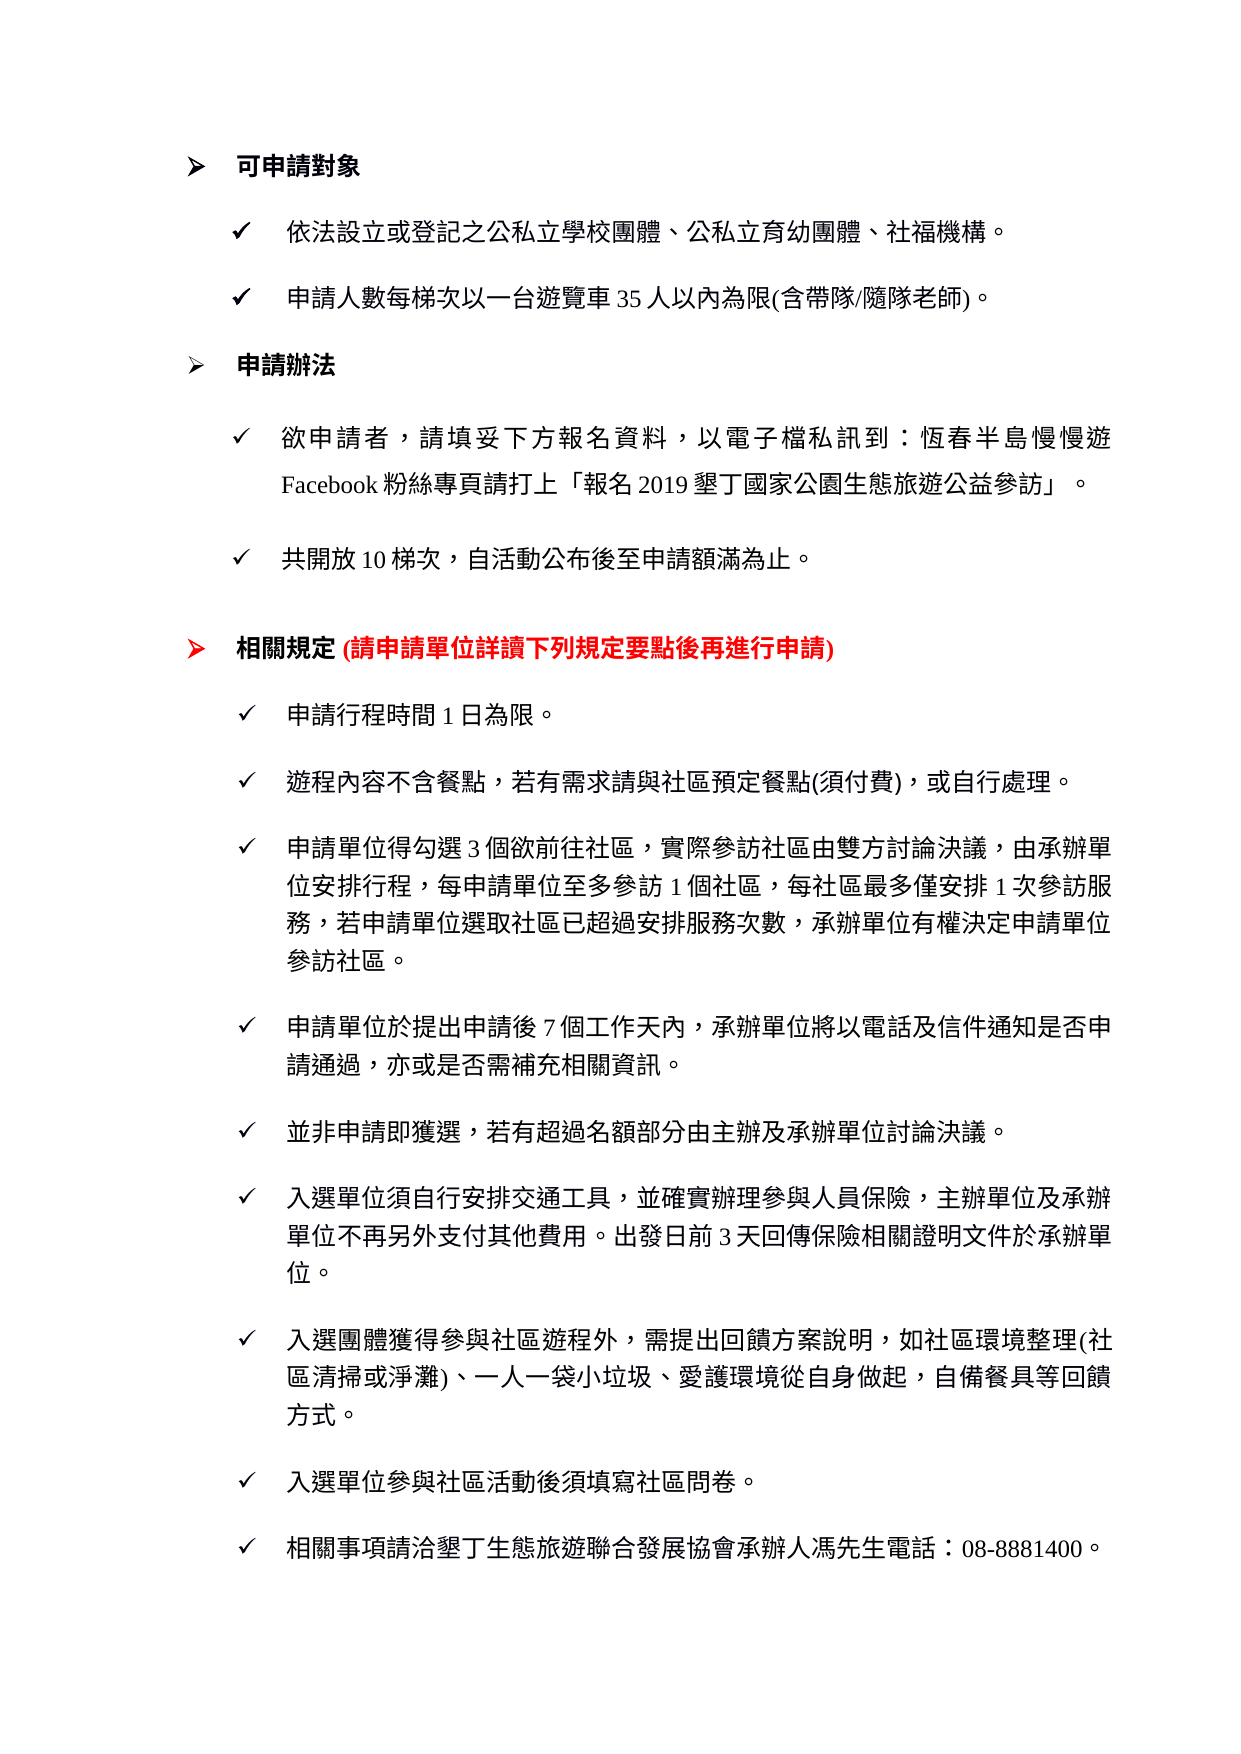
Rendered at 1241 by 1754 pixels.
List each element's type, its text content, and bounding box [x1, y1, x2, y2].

list 可申請對象 [186, 145, 1113, 183]
list 並非申請即獲選，若有超過名額部分由主辦及承辦單位討論決議。 [237, 1111, 1113, 1148]
list 遊程內容不含餐點，若有需求請與社區預定餐點(須付費)，或自行處理。 [237, 761, 1113, 798]
list 申請行程時間1日為限。 [237, 694, 1113, 732]
list 依法設立或登記之公私立學校團體、公私立育幼團體、社福機構。 [231, 212, 1113, 249]
list 入選單位須自行安排交通工具，並確實辦理參與人員保險，主辦單位及承辦單位不再另外支付其他費用。出發日前3天回傳保險相關證明文件於承辦單位。 [237, 1178, 1113, 1290]
list 欲申請者，請填妥下方報名資料，以電子檔私訊到：恆春半島慢慢遊Facebook粉絲專頁請打上「報名2019墾丁國家公園生態旅遊公益參訪」。 [231, 411, 1113, 503]
list 申請單位得勾選3個欲前往社區，實際參訪社區由雙方討論決議，由承辦單位安排行程，每申請單位至多參訪1個社區，每社區最多僅安排1次參訪服務，若申請單位選取社區已超過安排服務次數，承辦單位有權決定申請單位參訪社區。 [237, 828, 1113, 978]
list 相關事項請洽墾丁生態旅遊聯合發展協會承辦人馮先生電話：08-8881400。 [237, 1528, 1113, 1565]
list 入選單位參與社區活動後須填寫社區問卷。 [237, 1461, 1113, 1498]
list 申請人數每梯次以一台遊覽車35人以內為限(含帶隊/隨隊老師)。 [231, 278, 1113, 315]
list 共開放10梯次，自活動公布後至申請額滿為止。 [231, 532, 1113, 578]
list 相關規定 (請申請單位詳讀下列規定要點後再進行申請) [186, 628, 1113, 665]
list 申請辦法 [186, 344, 1113, 382]
list 申請單位於提出申請後7個工作天內，承辦單位將以電話及信件通知是否申請通過，亦或是否需補充相關資訊。 [237, 1007, 1113, 1082]
list 入選團體獲得參與社區遊程外，需提出回饋方案說明，如社區環境整理(社區清掃或淨灘)、一人一袋小垃圾、愛護環境從自身做起，自備餐具等回饋方式。 [237, 1319, 1113, 1432]
